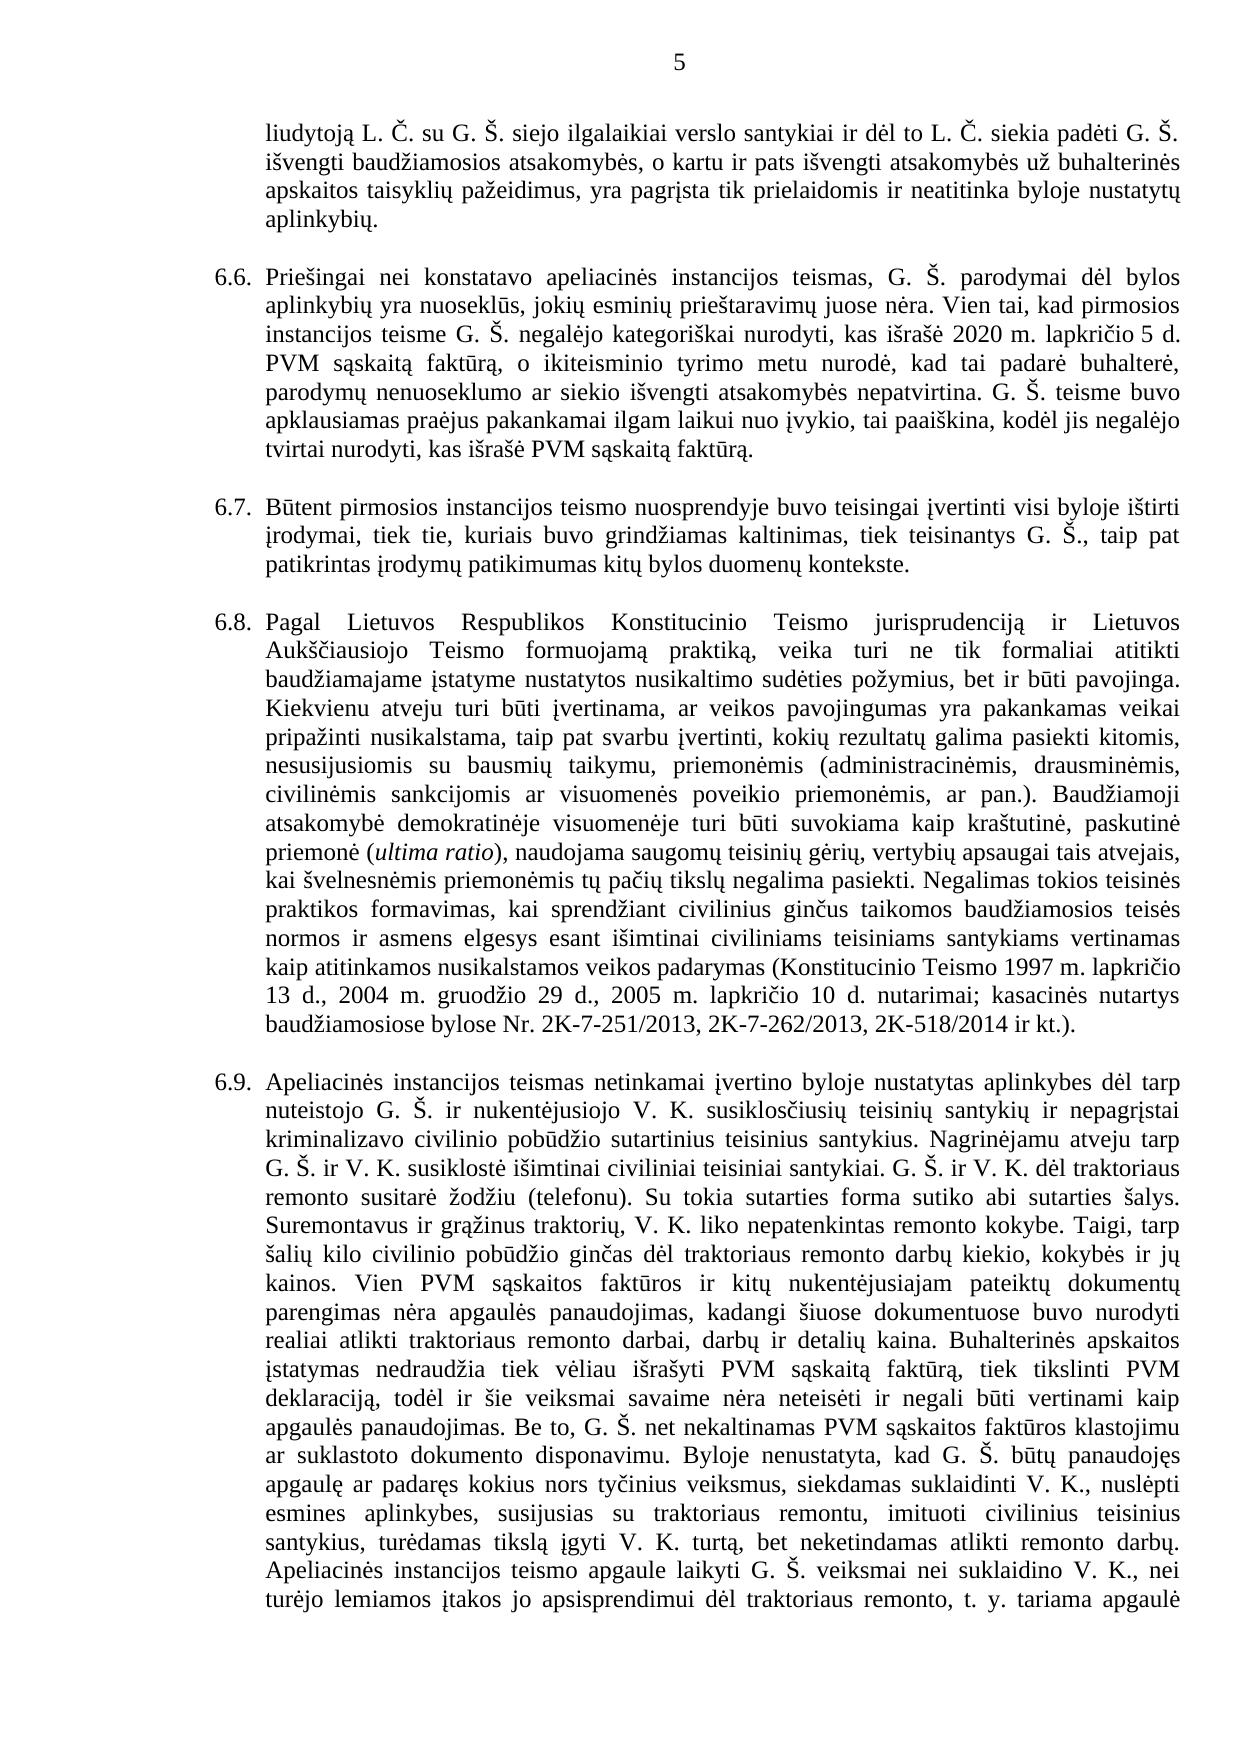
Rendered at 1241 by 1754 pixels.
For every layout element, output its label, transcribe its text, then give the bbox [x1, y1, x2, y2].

text 6.9. Apeliacinės instancijos teismas netinkamai įvertino byloje nustatytas aplinkybes dėl tarp nuteistojo G. Š. ir nukentėjusiojo V. K. susiklosčiusių teisinių santykių ir nepagrįstai kriminalizavo civilinio pobūdžio sutartinius teisinius santykius. Nagrinėjamu atveju tarp G. Š. ir V. K. susiklostė išimtinai civiliniai teisiniai santykiai. G. Š. ir V. K. dėl traktoriaus remonto susitarė žodžiu (telefonu). Su tokia sutarties forma sutiko abi sutarties šalys. Suremontavus ir grąžinus traktorių, V. K. liko nepatenkintas remonto kokybe. Taigi, tarp šalių kilo civilinio pobūdžio ginčas dėl traktoriaus remonto darbų kiekio, kokybės ir jų kainos. Vien PVM sąskaitos faktūros ir kitų nukentėjusiajam pateiktų dokumentų parengimas nėra apgaulės panaudojimas, kadangi šiuose dokumentuose buvo nurodyti realiai atlikti traktoriaus remonto darbai, darbų ir detalių kaina. Buhalterinės apskaitos įstatymas nedraudžia tiek vėliau išrašyti PVM sąskaitą faktūrą, tiek tikslinti PVM deklaraciją, todėl ir šie veiksmai savaime nėra neteisėti ir negali būti vertinami kaip apgaulės panaudojimas. Be to, G. Š. net nekaltinamas PVM sąskaitos faktūros klastojimu ar suklastoto dokumento disponavimu. Byloje nenustatyta, kad G. Š. būtų panaudojęs apgaulę ar padaręs kokius nors tyčinius veiksmus, siekdamas suklaidinti V. K., nuslėpti esmines aplinkybes, susijusias su traktoriaus remontu, imituoti civilinius teisinius santykius, turėdamas tikslą įgyti V. K. turtą, bet neketindamas atlikti remonto darbų. Apeliacinės instancijos teismo apgaule laikyti G. Š. veiksmai nei suklaidino V. K., nei turėjo lemiamos įtakos jo apsisprendimui dėl traktoriaus remonto, t. y. tariama apgaulė [214, 1067, 1181, 1613]
text liudytoją L. Č. su G. Š. siejo ilgalaikiai verslo santykiai ir dėl to L. Č. siekia padėti G. Š. išvengti baudžiamosios atsakomybės, o kartu ir pats išvengti atsakomybės už buhalterinės apskaitos taisyklių pažeidimus, yra pagrįsta tik prielaidomis ir neatitinka byloje nustatytų aplinkybių. [214, 118, 1181, 233]
text 6.8. Pagal Lietuvos Respublikos Konstitucinio Teismo jurisprudenciją ir Lietuvos Aukščiausiojo Teismo formuojamą praktiką, veika turi ne tik formaliai atitikti baudžiamajame įstatyme nustatytos nusikaltimo sudėties požymius, bet ir būti pavojinga. Kiekvienu atveju turi būti įvertinama, ar veikos pavojingumas yra pakankamas veikai pripažinti nusikalstama, taip pat svarbu įvertinti, kokių rezultatų galima pasiekti kitomis, nesusijusiomis su bausmių taikymu, priemonėmis (administracinėmis, drausminėmis, civilinėmis sankcijomis ar visuomenės poveikio priemonėmis, ar pan.). Baudžiamoji atsakomybė demokratinėje visuomenėje turi būti suvokiama kaip kraštutinė, paskutinė priemonė (ultima ratio), naudojama saugomų teisinių gėrių, vertybių apsaugai tais atvejais, kai švelnesnėmis priemonėmis tų pačių tikslų negalima pasiekti. Negalimas tokios teisinės praktikos formavimas, kai sprendžiant civilinius ginčus taikomos baudžiamosios teisės normos ir asmens elgesys esant išimtinai civiliniams teisiniams santykiams vertinamas kaip atitinkamos nusikalstamos veikos padarymas (Konstitucinio Teismo 1997 m. lapkričio 13 d., 2004 m. gruodžio 29 d., 2005 m. lapkričio 10 d. nutarimai; kasacinės nutartys baudžiamosiose bylose Nr. 2K-7-251/2013, 2K-7-262/2013, 2K-518/2014 ir kt.). [214, 607, 1181, 1038]
text 6.7. Būtent pirmosios instancijos teismo nuosprendyje buvo teisingai įvertinti visi byloje ištirti įrodymai, tiek tie, kuriais buvo grindžiamas kaltinimas, tiek teisinantys G. Š., taip pat patikrintas įrodymų patikimumas kitų bylos duomenų kontekste. [214, 492, 1181, 578]
text 6.6. Priešingai nei konstatavo apeliacinės instancijos teismas, G. Š. parodymai dėl bylos aplinkybių yra nuoseklūs, jokių esminių prieštaravimų juose nėra. Vien tai, kad pirmosios instancijos teisme G. Š. negalėjo kategoriškai nurodyti, kas išrašė 2020 m. lapkričio 5 d. PVM sąskaitą faktūrą, o ikiteisminio tyrimo metu nurodė, kad tai padarė buhalterė, parodymų nenuoseklumo ar siekio išvengti atsakomybės nepatvirtina. G. Š. teisme buvo apklausiamas praėjus pakankamai ilgam laikui nuo įvykio, tai paaiškina, kodėl jis negalėjo tvirtai nurodyti, kas išrašė PVM sąskaitą faktūrą. [214, 262, 1181, 463]
